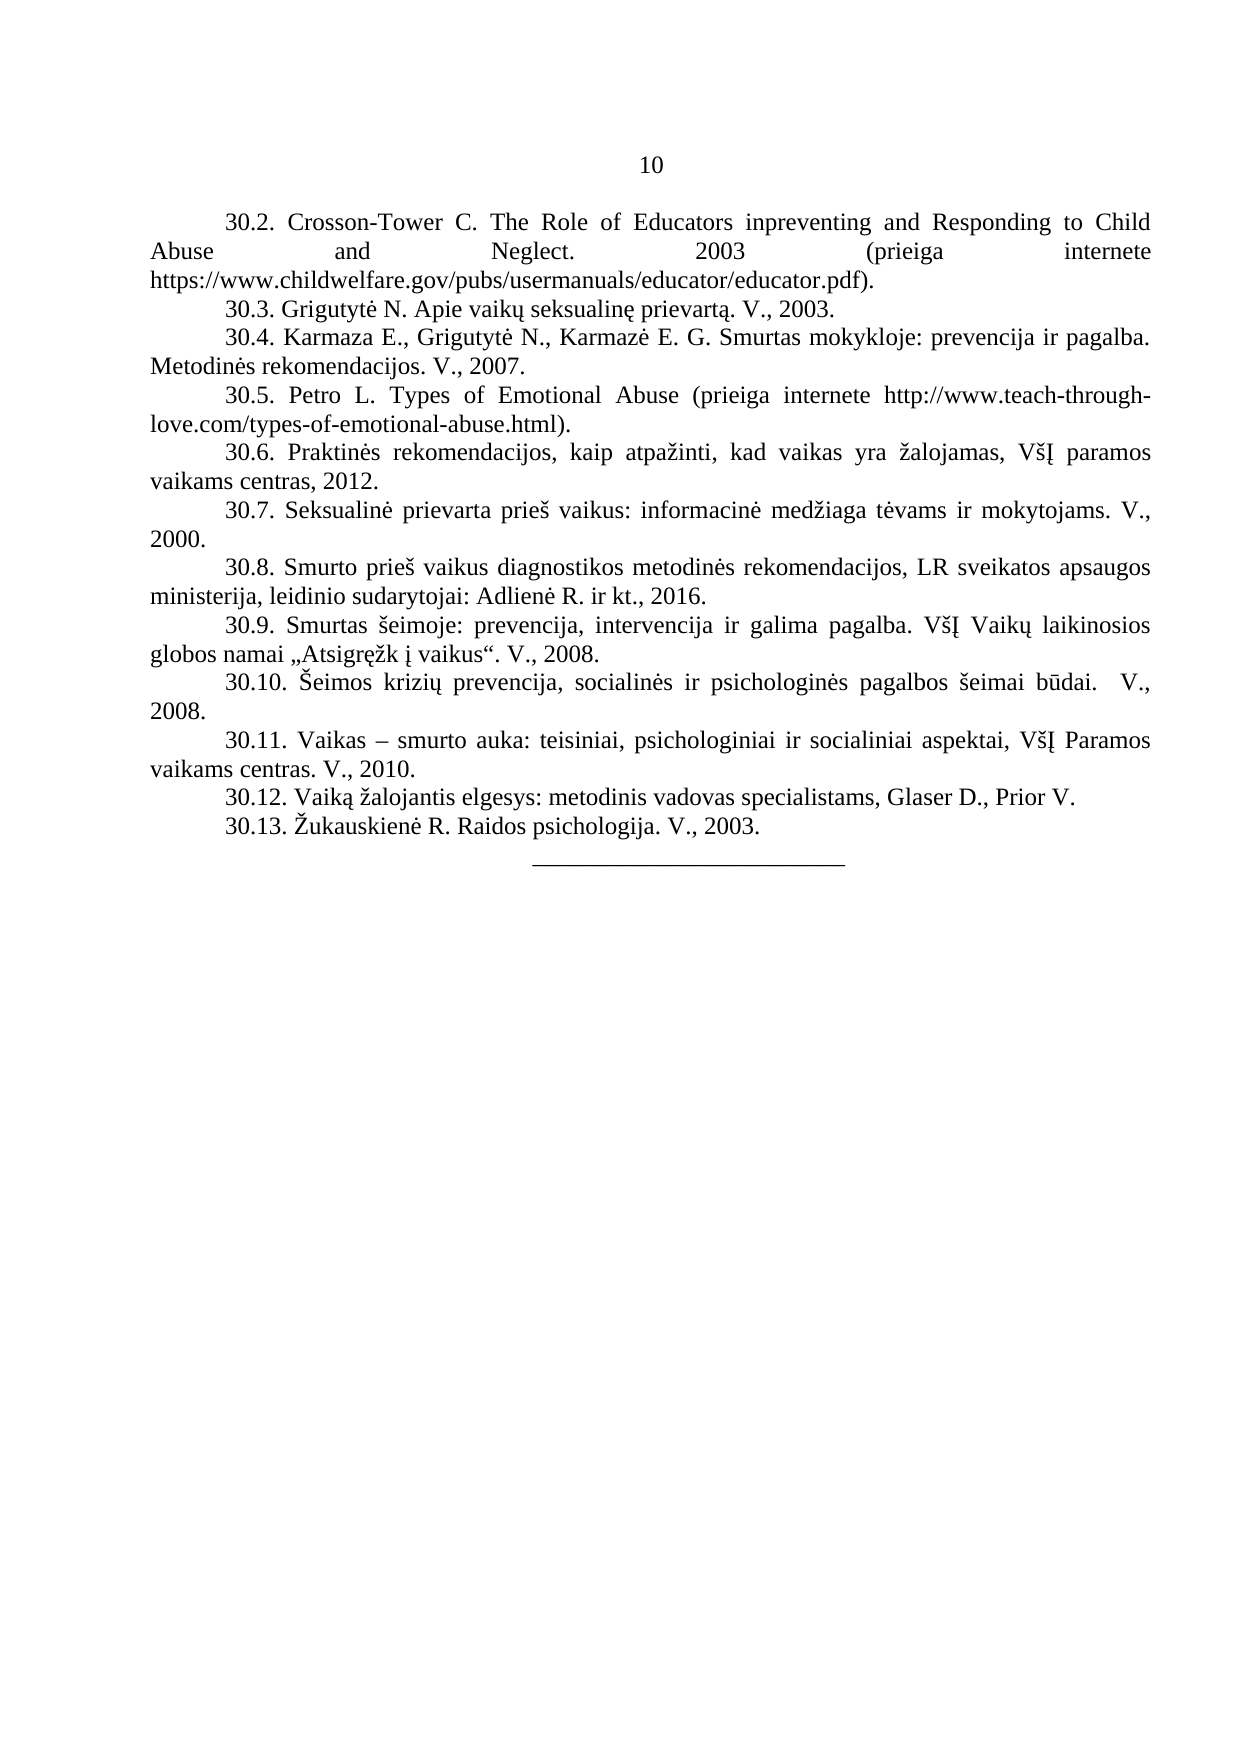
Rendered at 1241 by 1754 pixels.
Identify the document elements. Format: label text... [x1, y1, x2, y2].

text 30.9. Smurtas šeimoje: prevencija, intervencija ir galima pagalba. VšĮ Vaikų laikinosios globos namai „Atsigręžk į vaikus“. V., 2008. [150, 610, 1152, 667]
text 30.2. Crosson-Tower C. The Role of Educators inpreventing and Responding to Child Abuse and Neglect. 2003 (prieiga internete https://www.childwelfare.gov/pubs/usermanuals/educator/educator.pdf). [150, 207, 1152, 294]
text 30.11. Vaikas – smurto auka: teisiniai, psichologiniai ir socialiniai aspektai, VšĮ Paramos vaikams centras. V., 2010. [150, 725, 1152, 782]
text 30.4. Karmaza E., Grigutytė N., Karmazė E. G. Smurtas mokykloje: prevencija ir pagalba. Metodinės rekomendacijos. V., 2007. [150, 322, 1152, 380]
text 30.3. Grigutytė N. Apie vaikų seksualinę prievartą. V., 2003. [150, 294, 1152, 322]
text _________________________ [225, 840, 1152, 869]
text 30.8. Smurto prieš vaikus diagnostikos metodinės rekomendacijos, LR sveikatos apsaugos ministerija, leidinio sudarytojai: Adlienė R. ir kt., 2016. [150, 552, 1152, 610]
text 30.6. Praktinės rekomendacijos, kaip atpažinti, kad vaikas yra žalojamas, VšĮ paramos vaikams centras, 2012. [150, 437, 1152, 495]
text 30.7. Seksualinė prievarta prieš vaikus: informacinė medžiaga tėvams ir mokytojams. V., 2000. [150, 495, 1152, 552]
text 30.12. Vaiką žalojantis elgesys: metodinis vadovas specialistams, Glaser D., Prior V. [150, 782, 1152, 811]
text 30.5. Petro L. Types of Emotional Abuse (prieiga internete http://www.teach-through-love.com/types-of-emotional-abuse.html). [150, 380, 1152, 437]
text 30.13. Žukauskienė R. Raidos psichologija. V., 2003. [150, 811, 1152, 840]
text 30.10. Šeimos krizių prevencija, socialinės ir psichologinės pagalbos šeimai būdai. V., 2008. [150, 667, 1152, 725]
